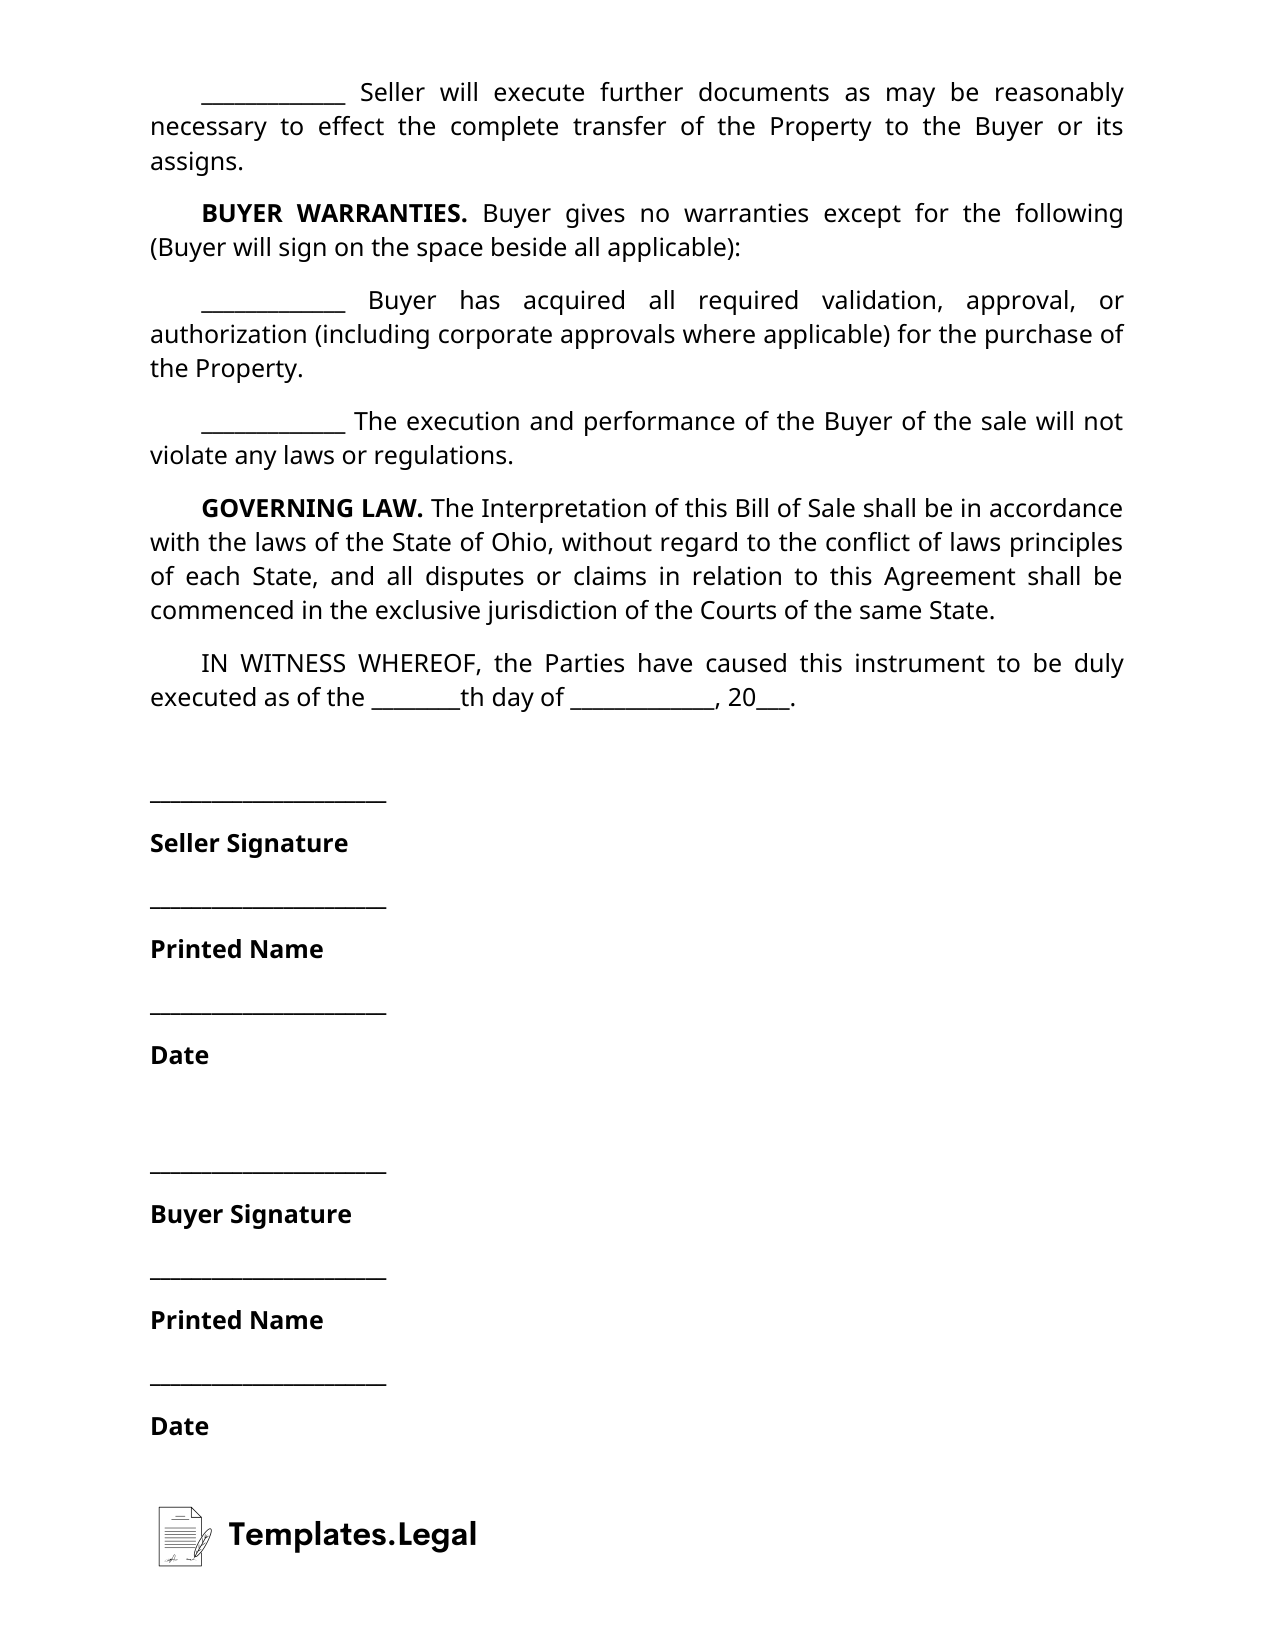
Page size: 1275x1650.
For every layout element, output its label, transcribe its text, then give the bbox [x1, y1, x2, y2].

text _______________________ [150, 1144, 1125, 1178]
text Date [150, 1409, 1125, 1443]
text BUYER WARRANTIES. Buyer gives no warranties except for the following (Buyer will sign on the space beside all applicable): [150, 196, 1125, 264]
text Seller Signature [150, 826, 1125, 860]
text Buyer Signature [150, 1197, 1125, 1231]
text Date [150, 1038, 1125, 1072]
text IN WITNESS WHEREOF, the Parties have caused this instrument to be duly executed as of the ________th day of _____________, 20___. [150, 646, 1125, 714]
text _______________________ [150, 985, 1125, 1019]
text _______________________ [150, 1250, 1125, 1284]
text _____________ The execution and performance of the Buyer of the sale will not violate any laws or regulations. [150, 404, 1125, 472]
text _______________________ [150, 1356, 1125, 1390]
text _______________________ [150, 879, 1125, 913]
text Printed Name [150, 932, 1125, 966]
text GOVERNING LAW. The Interpretation of this Bill of Sale shall be in accordance with the laws of the State of Ohio, without regard to the conflict of laws principles of each State, and all disputes or claims in relation to this Agreement shall be commenced in the exclusive jurisdiction of the Courts of the same State. [150, 491, 1125, 627]
text Printed Name [150, 1303, 1125, 1337]
text _______________________ [150, 773, 1125, 807]
text _____________ Buyer has acquired all required validation, approval, or authorization (including corporate approvals where applicable) for the purchase of the Property. [150, 283, 1125, 385]
text _____________ Seller will execute further documents as may be reasonably necessary to effect the complete transfer of the Property to the Buyer or its assigns. [150, 75, 1125, 177]
